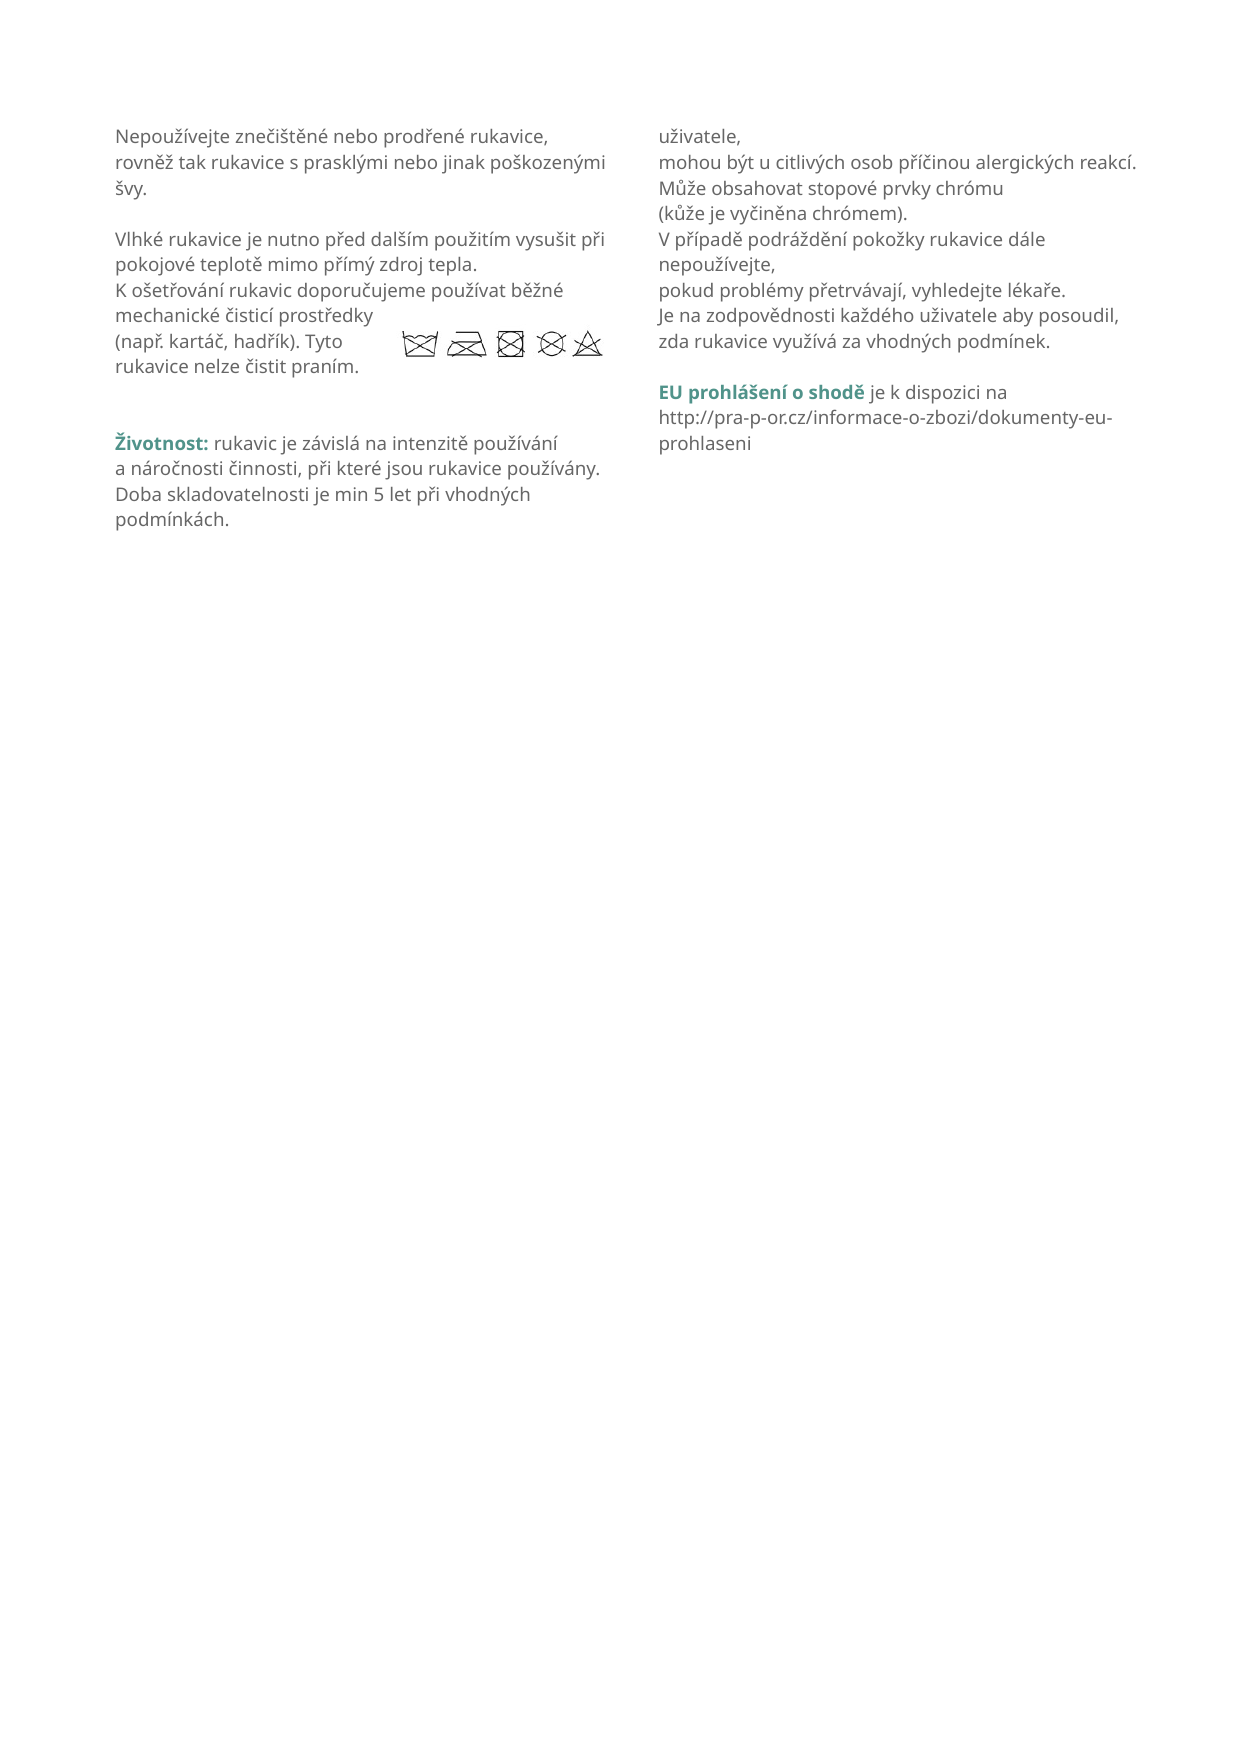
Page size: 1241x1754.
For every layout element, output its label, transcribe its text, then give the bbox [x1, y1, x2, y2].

table_header uživatele, mohou být u citlivých osob příčinou alergických reakcí. Může obsahovat stopové prvky chrómu (kůže je vyčiněna chrómem). V případě podráždění pokožky rukavice dále nepoužívejte, pokud problémy přetrvávají, vyhledejte lékaře. Je na zodpovědnosti každého uživatele aby posoudil, zda rukavice využívá za vhodných podmínek. EU prohlášení o shodě je k dispozici na­ http://pra-p-or.cz/informace-o-zbozi/dokumenty-eu-prohlaseni [653, 118, 1157, 538]
table_cell [646, 538, 653, 821]
table_header Nepoužívejte znečištěné nebo prodřené rukavice, rovněž tak rukavice s prasklými nebo jinak poškozenými švy. Vlhké rukavice je nutno před dalším použitím vysušit při pokojové teplotě mimo přímý zdroj tepla. K ošetřování rukavic doporučujeme používat běžné mechanické čisticí prostředky (např. kartáč, hadřík). Tyto rukavice nelze čistit praním. Životnost: rukavic je závislá na intenzitě používání a náročnosti činnosti, při které jsou rukavice používány. Doba skladovatelnosti je min 5 let při vhodných podmínkách. [109, 118, 646, 538]
table_header [646, 118, 653, 538]
picture [396, 324, 605, 363]
table_cell [109, 538, 646, 821]
table_cell [653, 538, 1157, 821]
